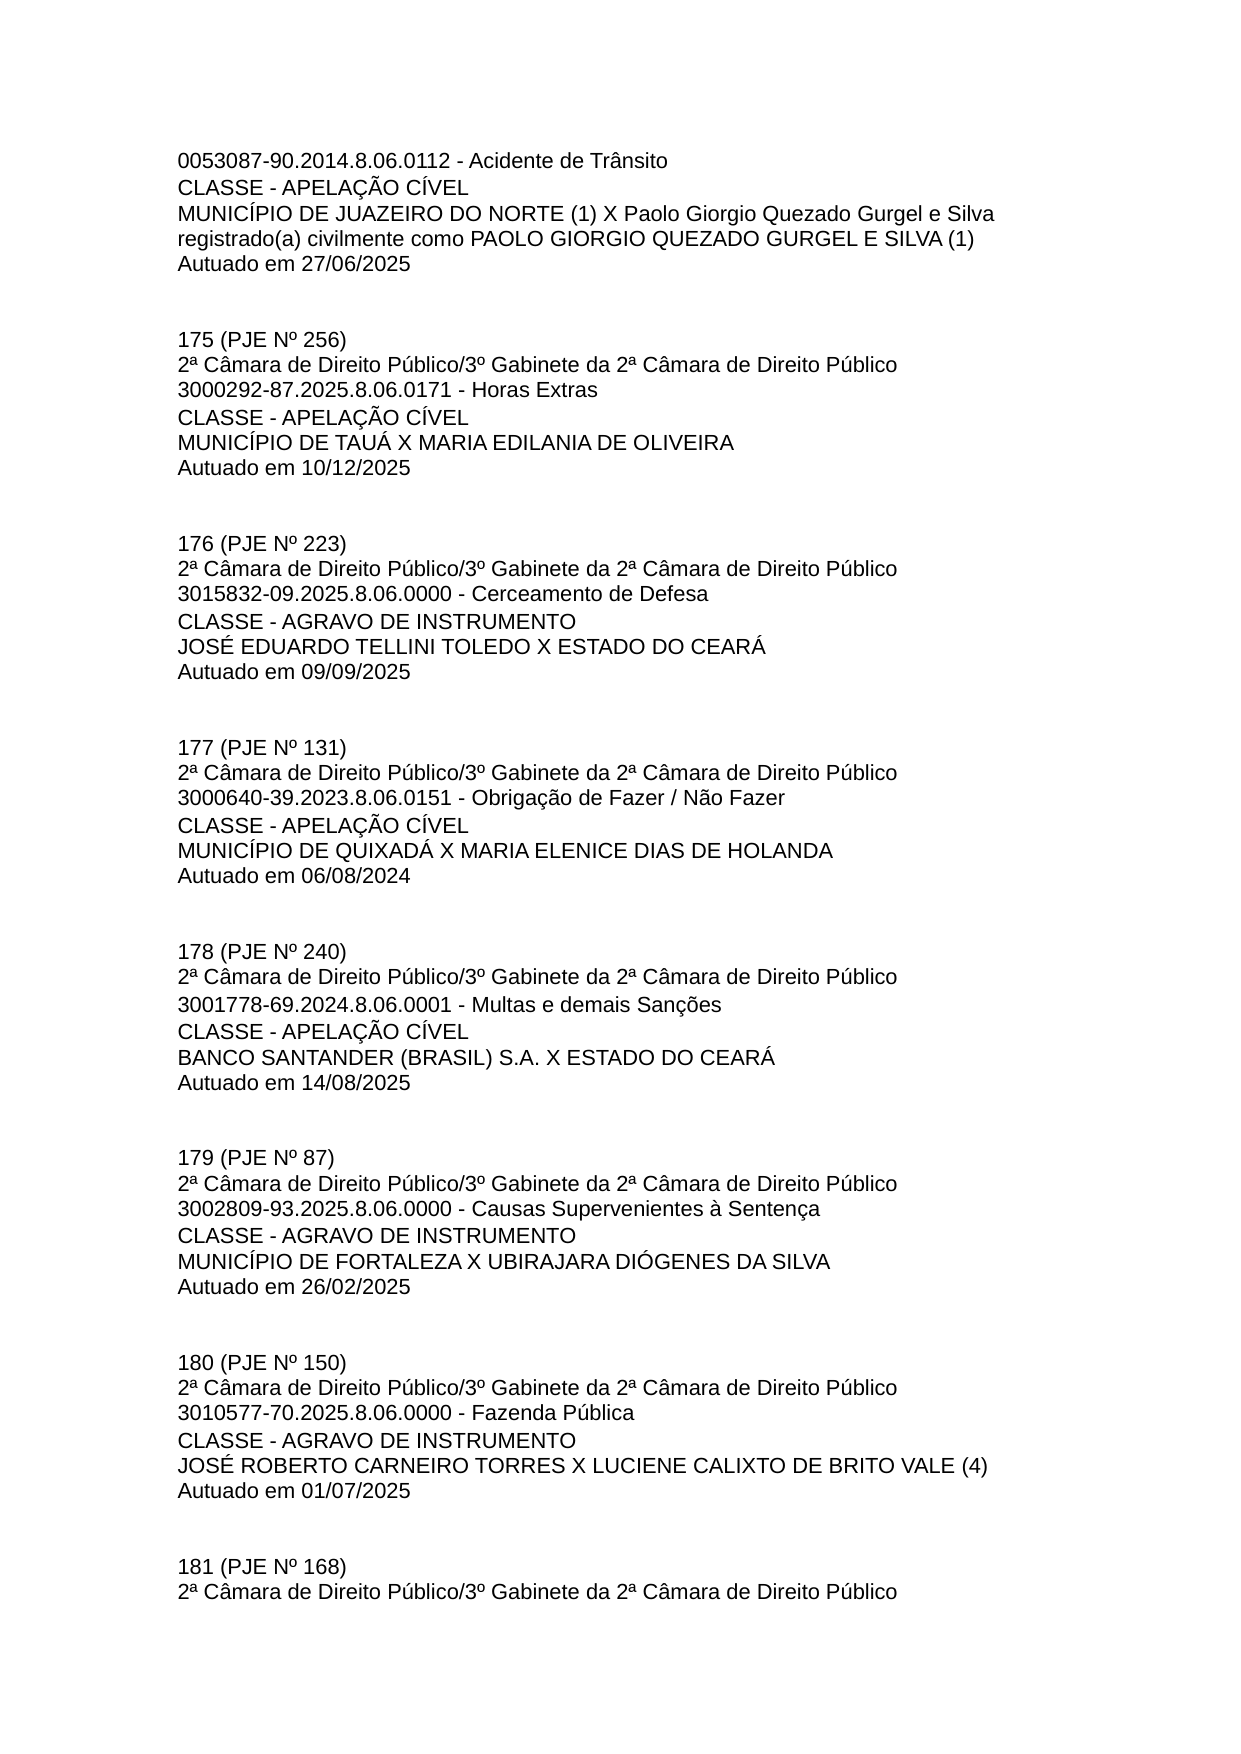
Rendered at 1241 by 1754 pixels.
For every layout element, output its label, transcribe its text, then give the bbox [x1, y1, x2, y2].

text CLASSE - APELAÇÃO CÍVEL BANCO SANTANDER (BRASIL) S.A. X ESTADO DO CEARÁ [177, 1019, 1063, 1069]
text 2ª Câmara de Direito Público/3º Gabinete da 2ª Câmara de Direito Público [177, 1374, 1063, 1400]
text 180 (PJE Nº 150) [177, 1349, 1063, 1374]
text 2ª Câmara de Direito Público/3º Gabinete da 2ª Câmara de Direito Público [177, 760, 1063, 785]
subtitle 3000640-39.2023.8.06.0151 - Obrigação de Fazer / Não Fazer [177, 785, 1063, 811]
text Autuado em 14/08/2025 [177, 1069, 1063, 1095]
subtitle 3000292-87.2025.8.06.0171 - Horas Extras [177, 377, 1063, 402]
text Autuado em 10/12/2025 [177, 455, 1063, 480]
text 2ª Câmara de Direito Público/3º Gabinete da 2ª Câmara de Direito Público [177, 352, 1063, 377]
text 2ª Câmara de Direito Público/3º Gabinete da 2ª Câmara de Direito Público [177, 1170, 1063, 1196]
subtitle 0053087-90.2014.8.06.0112 - Acidente de Trânsito [177, 148, 1063, 173]
text CLASSE - AGRAVO DE INSTRUMENTO JOSÉ EDUARDO TELLINI TOLEDO X ESTADO DO CEARÁ [177, 609, 1063, 659]
text CLASSE - APELAÇÃO CÍVEL MUNICÍPIO DE TAUÁ X MARIA EDILANIA DE OLIVEIRA [177, 405, 1063, 455]
text 177 (PJE Nº 131) [177, 735, 1063, 760]
text CLASSE - APELAÇÃO CÍVEL MUNICÍPIO DE QUIXADÁ X MARIA ELENICE DIAS DE HOLANDA [177, 813, 1063, 863]
text 176 (PJE Nº 223) [177, 531, 1063, 556]
text 2ª Câmara de Direito Público/3º Gabinete da 2ª Câmara de Direito Público [177, 556, 1063, 581]
text CLASSE - APELAÇÃO CÍVEL MUNICÍPIO DE JUAZEIRO DO NORTE (1) X Paolo Giorgio Quezado Gurgel e Silva registrado(a) civilmente como PAOLO GIORGIO QUEZADO GURGEL E SILVA (1) [177, 175, 1063, 251]
text 2ª Câmara de Direito Público/3º Gabinete da 2ª Câmara de Direito Público [177, 1579, 1063, 1604]
text Autuado em 06/08/2024 [177, 863, 1063, 889]
text 175 (PJE Nº 256) [177, 327, 1063, 352]
text CLASSE - AGRAVO DE INSTRUMENTO MUNICÍPIO DE FORTALEZA X UBIRAJARA DIÓGENES DA SILVA [177, 1223, 1063, 1274]
text 2ª Câmara de Direito Público/3º Gabinete da 2ª Câmara de Direito Público [177, 964, 1063, 989]
text Autuado em 01/07/2025 [177, 1478, 1063, 1503]
text Autuado em 27/06/2025 [177, 251, 1063, 276]
subtitle 3010577-70.2025.8.06.0000 - Fazenda Pública [177, 1400, 1063, 1425]
text 179 (PJE Nº 87) [177, 1145, 1063, 1170]
text 178 (PJE Nº 240) [177, 939, 1063, 964]
subtitle 3015832-09.2025.8.06.0000 - Cerceamento de Defesa [177, 581, 1063, 606]
subtitle 3002809-93.2025.8.06.0000 - Causas Supervenientes à Sentença [177, 1196, 1063, 1221]
subtitle 3001778-69.2024.8.06.0001 - Multas e demais Sanções [177, 991, 1063, 1017]
text Autuado em 09/09/2025 [177, 659, 1063, 684]
text 181 (PJE Nº 168) [177, 1553, 1063, 1579]
text CLASSE - AGRAVO DE INSTRUMENTO JOSÉ ROBERTO CARNEIRO TORRES X LUCIENE CALIXTO DE BRITO VALE (4) [177, 1427, 1063, 1478]
text Autuado em 26/02/2025 [177, 1274, 1063, 1299]
